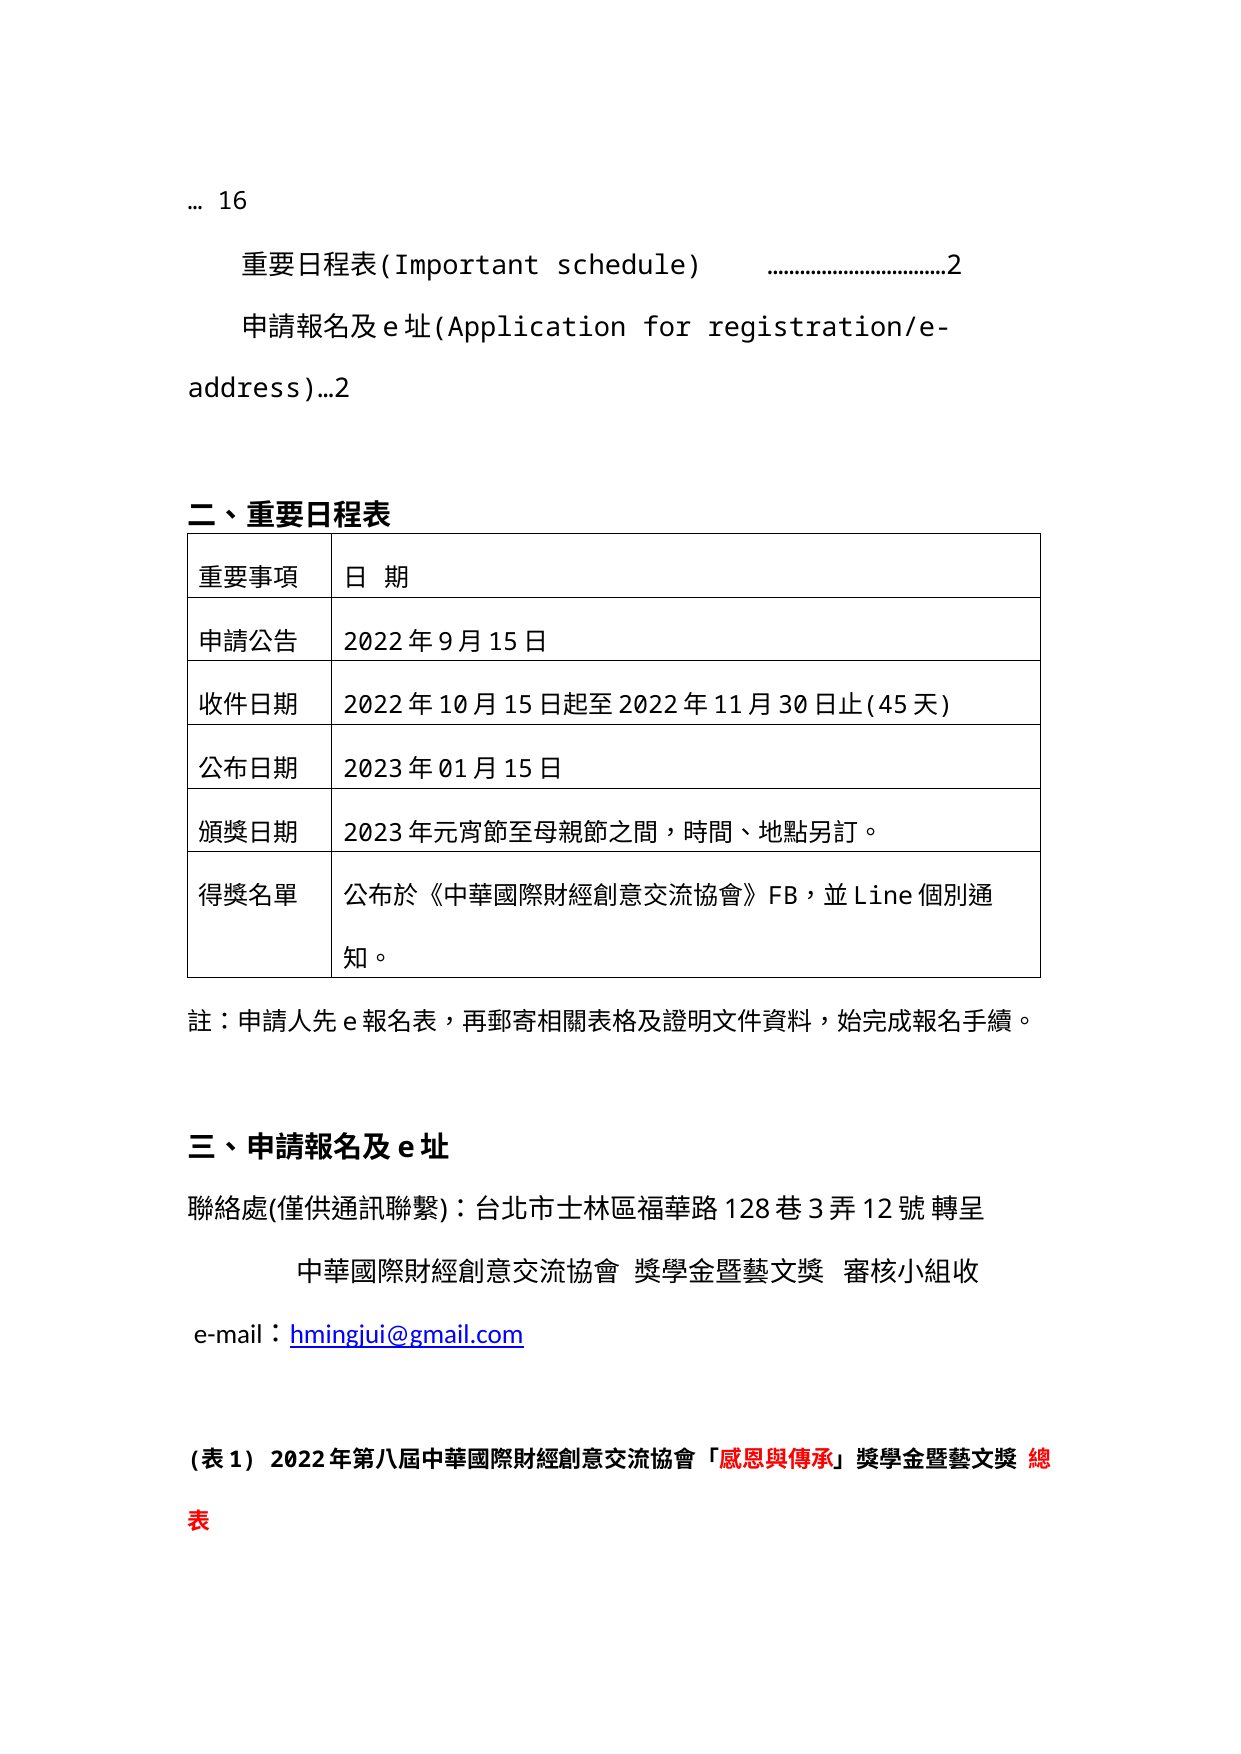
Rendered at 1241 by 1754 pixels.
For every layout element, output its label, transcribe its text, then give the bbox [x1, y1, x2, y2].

text 申請報名及e址(Application for registration/e-address)…2 [187, 283, 1053, 408]
text 中華國際財經創意交流協會 獎學金暨藝文獎 審核小組收 [187, 1228, 1053, 1291]
text 重要日程表(Important schedule) ……………………………2 [187, 221, 1053, 283]
table_cell 2022年10月15日起至2022年11月30日止(45天) [332, 661, 1040, 724]
text (表1) 2022年第八屆中華國際財經創意交流協會「感恩與傳承」獎學金暨藝文獎 總表 [187, 1416, 1053, 1541]
text … 16 [187, 158, 1053, 221]
table_cell 公布於《中華國際財經創意交流協會》FB，並Line個別通知。 [332, 852, 1040, 977]
table_cell 得獎名單 [188, 852, 331, 977]
text e-mail：hmingjui@gmail.com [187, 1291, 1053, 1353]
text 註：申請人先e報名表，再郵寄相關表格及證明文件資料，始完成報名手續。 [187, 978, 1053, 1041]
text 三、申請報名及e址 [187, 1103, 1053, 1166]
table_header 日 期 [332, 534, 1040, 597]
text 二、重要日程表 [187, 471, 1053, 533]
table_cell 2022年9月15日 [332, 598, 1040, 660]
table_cell 公布日期 [188, 725, 331, 787]
table_cell 2023年01月15日 [332, 725, 1040, 787]
table_cell 收件日期 [188, 661, 331, 724]
table_header 重要事項 [188, 534, 331, 597]
table_cell 頒獎日期 [188, 789, 331, 851]
table_cell 申請公告 [188, 598, 331, 660]
table_cell 2023年元宵節至母親節之間，時間、地點另訂。 [332, 789, 1040, 851]
text 聯絡處(僅供通訊聯繫)：台北市士林區福華路128巷3弄12號 轉呈 [187, 1166, 1053, 1228]
